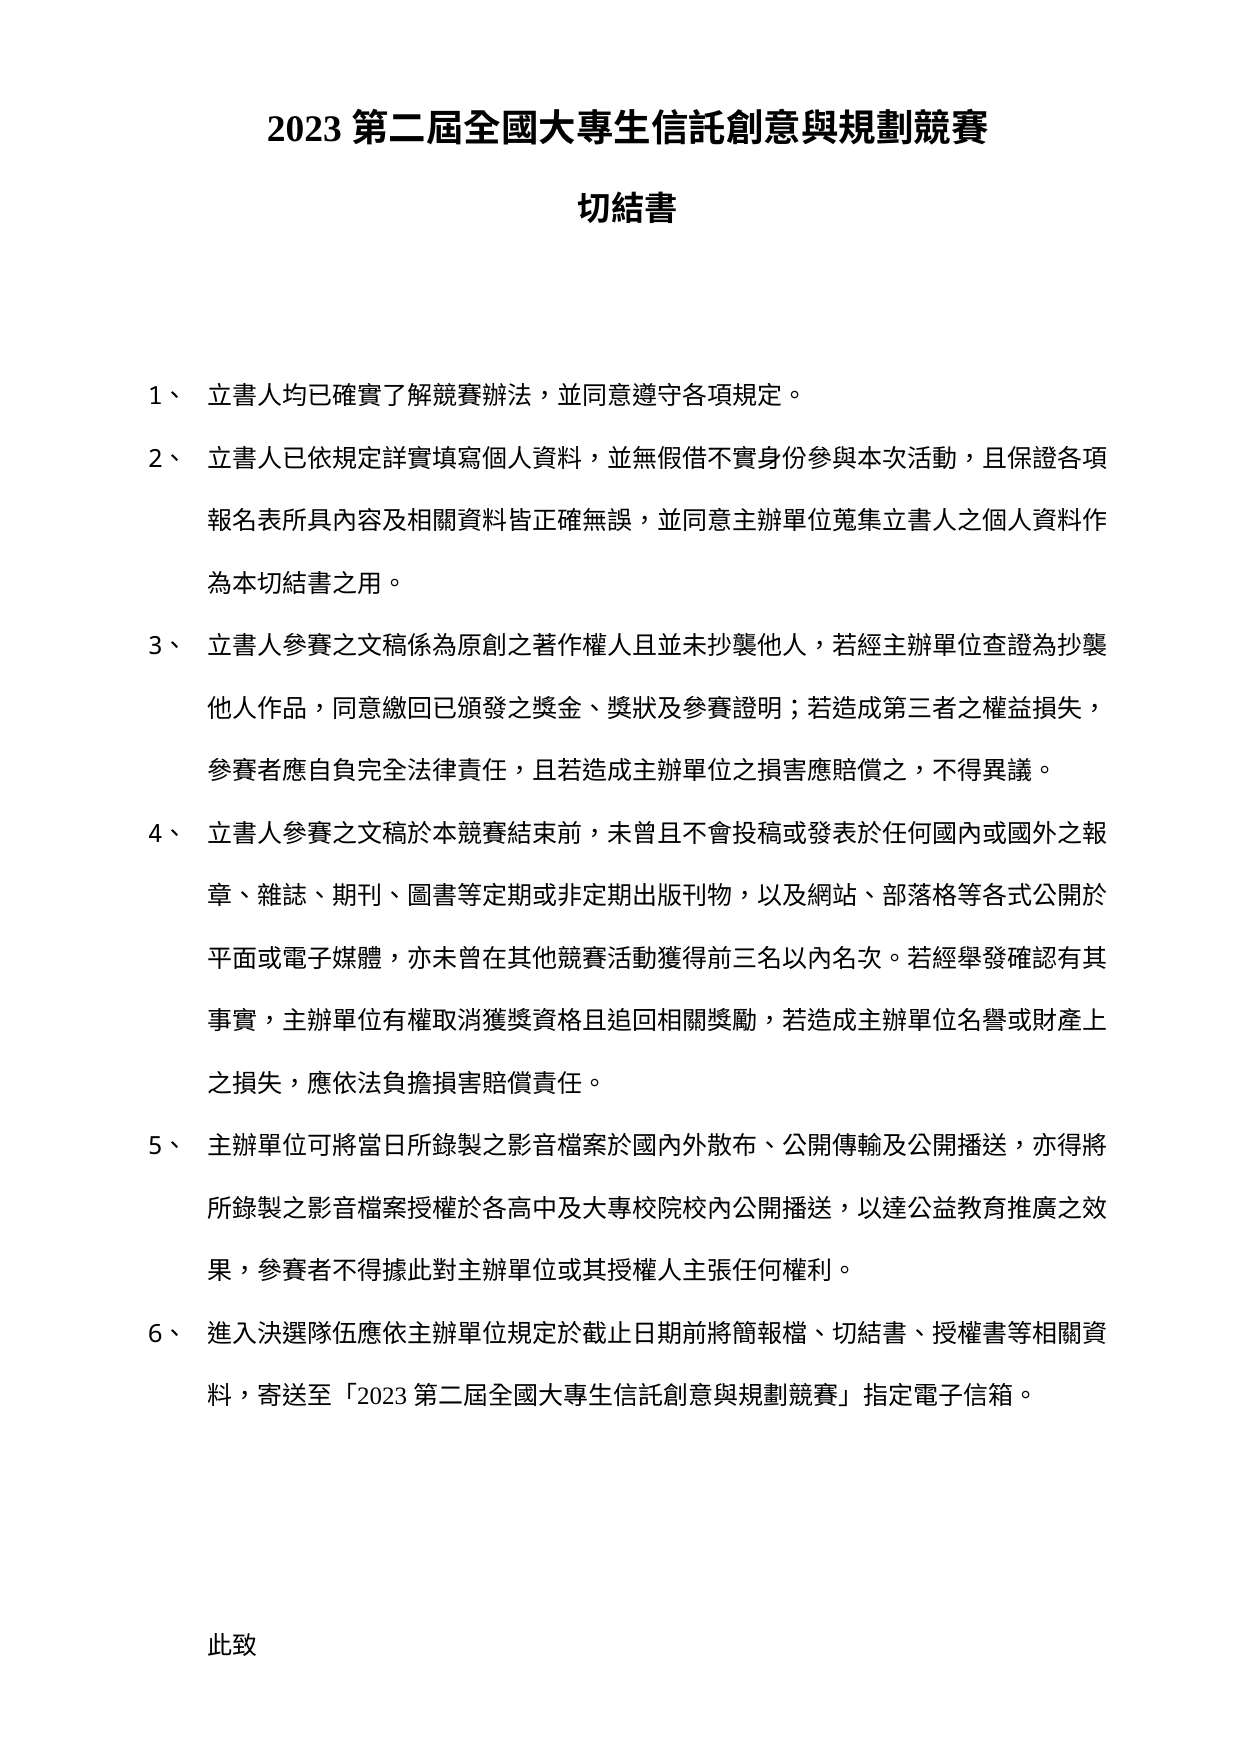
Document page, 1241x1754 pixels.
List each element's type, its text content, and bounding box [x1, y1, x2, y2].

list 立書人已依規定詳實填寫個人資料，並無假借不實身份參與本次活動，且保證各項報名表所具內容及相關資料皆正確無誤，並同意主辦單位蒐集立書人之個人資料作為本切結書之用。 [148, 415, 1107, 602]
text 2023 第二屆全國大專生信託創意與規劃競賽 [148, 83, 1107, 146]
list 立書人均已確實了解競賽辦法，並同意遵守各項規定。 [148, 352, 1107, 415]
list 進入決選隊伍應依主辦單位規定於截止日期前將簡報檔、切結書、授權書等相關資料，寄送至「2023 第二屆全國大專生信託創意與規劃競賽」指定電子信箱。 [148, 1290, 1107, 1415]
list 立書人參賽之文稿係為原創之著作權人且並未抄襲他人，若經主辦單位查證為抄襲他人作品，同意繳回已頒發之獎金、獎狀及參賽證明；若造成第三者之權益損失，參賽者應自負完全法律責任，且若造成主辦單位之損害應賠償之，不得異議。 [148, 602, 1107, 790]
list 立書人參賽之文稿於本競賽結束前，未曾且不會投稿或發表於任何國內或國外之報章、雜誌、期刊、圖書等定期或非定期出版刊物，以及網站、部落格等各式公開於平面或電子媒體，亦未曾在其他競賽活動獲得前三名以內名次。若經舉發確認有其事實，主辦單位有權取消獲獎資格且追回相關獎勵，若造成主辦單位名譽或財產上之損失，應依法負擔損害賠償責任。 [148, 790, 1107, 1102]
text 切結書 [148, 165, 1107, 227]
text 此致 [207, 1602, 1107, 1665]
list 主辦單位可將當日所錄製之影音檔案於國內外散布、公開傳輸及公開播送，亦得將所錄製之影音檔案授權於各高中及大專校院校內公開播送，以達公益教育推廣之效果，參賽者不得據此對主辦單位或其授權人主張任何權利。 [148, 1102, 1107, 1290]
